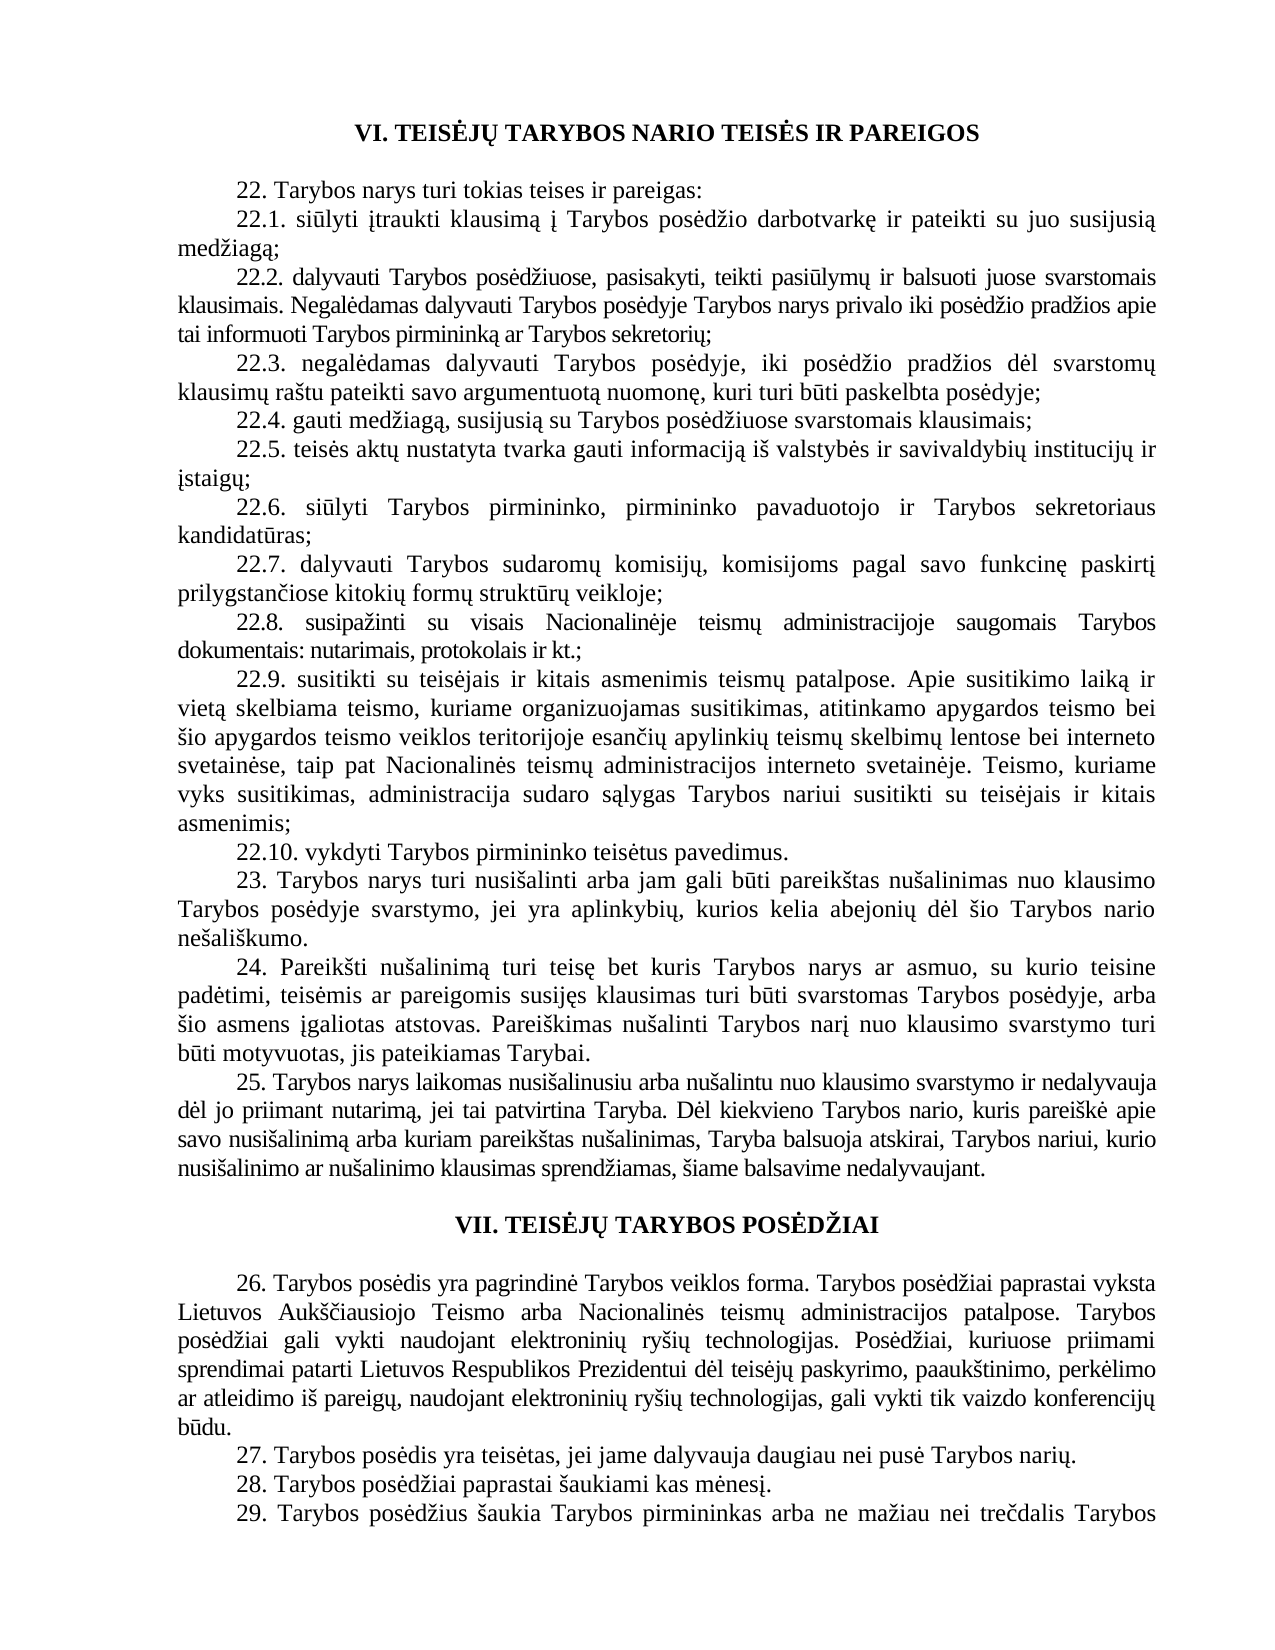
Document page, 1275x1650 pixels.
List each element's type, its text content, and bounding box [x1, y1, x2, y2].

text 22.2. dalyvauti Tarybos posėdžiuose, pasisakyti, teikti pasiūlymų ir balsuoti juose svarstomais klausimais. Negalėdamas dalyvauti Tarybos posėdyje Tarybos narys privalo iki posėdžio pradžios apie tai informuoti Tarybos pirmininką ar Tarybos sekretorių; [177, 262, 1157, 348]
text 27. Tarybos posėdis yra teisėtas, jei jame dalyvauja daugiau nei pusė Tarybos narių. [177, 1441, 1157, 1469]
text 22. Tarybos narys turi tokias teises ir pareigas: [177, 176, 1157, 204]
text 24. Pareikšti nušalinimą turi teisę bet kuris Tarybos narys ar asmuo, su kurio teisine padėtimi, teisėmis ar pareigomis susijęs klausimas turi būti svarstomas Tarybos posėdyje, arba šio asmens įgaliotas atstovas. Pareiškimas nušalinti Tarybos narį nuo klausimo svarstymo turi būti motyvuotas, jis pateikiamas Tarybai. [177, 952, 1157, 1067]
text 22.8. susipažinti su visais Nacionalinėje teismų administracijoje saugomais Tarybos dokumentais: nutarimais, protokolais ir kt.; [177, 607, 1157, 664]
text 22.4. gauti medžiagą, susijusią su Tarybos posėdžiuose svarstomais klausimais; [177, 406, 1157, 434]
text 26. Tarybos posėdis yra pagrindinė Tarybos veiklos forma. Tarybos posėdžiai paprastai vyksta Lietuvos Aukščiausiojo Teismo arba Nacionalinės teismų administracijos patalpose. Tarybos posėdžiai gali vykti naudojant elektroninių ryšių technologijas. Posėdžiai, kuriuose priimami sprendimai patarti Lietuvos Respublikos Prezidentui dėl teisėjų paskyrimo, paaukštinimo, perkėlimo ar atleidimo iš pareigų, naudojant elektroninių ryšių technologijas, gali vykti tik vaizdo konferencijų būdu. [177, 1268, 1157, 1441]
text 22.10. vykdyti Tarybos pirmininko teisėtus pavedimus. [177, 837, 1157, 866]
text 22.7. dalyvauti Tarybos sudaromų komisijų, komisijoms pagal savo funkcinę paskirtį prilygstančiose kitokių formų struktūrų veikloje; [177, 549, 1157, 607]
text VI. TEISĖJŲ TARYBOS NARIO TEISĖS IR PAREIGOS [177, 118, 1157, 147]
text VII. TEISĖJŲ TARYBOS POSĖDŽIAI [177, 1211, 1157, 1239]
text 28. Tarybos posėdžiai paprastai šaukiami kas mėnesį. [177, 1469, 1157, 1498]
text 29. Tarybos posėdžius šaukia Tarybos pirmininkas arba ne mažiau nei trečdalis Tarybos [177, 1498, 1157, 1527]
text 25. Tarybos narys laikomas nusišalinusiu arba nušalintu nuo klausimo svarstymo ir nedalyvauja dėl jo priimant nutarimą, jei tai patvirtina Taryba. Dėl kiekvieno Tarybos nario, kuris pareiškė apie savo nusišalinimą arba kuriam pareikštas nušalinimas, Taryba balsuoja atskirai, Tarybos nariui, kurio nusišalinimo ar nušalinimo klausimas sprendžiamas, šiame balsavime nedalyvaujant. [177, 1067, 1157, 1182]
text 22.1. siūlyti įtraukti klausimą į Tarybos posėdžio darbotvarkę ir pateikti su juo susijusią medžiagą; [177, 204, 1157, 262]
text 23. Tarybos narys turi nusišalinti arba jam gali būti pareikštas nušalinimas nuo klausimo Tarybos posėdyje svarstymo, jei yra aplinkybių, kurios kelia abejonių dėl šio Tarybos nario nešališkumo. [177, 866, 1157, 952]
text 22.5. teisės aktų nustatyta tvarka gauti informaciją iš valstybės ir savivaldybių institucijų ir įstaigų; [177, 434, 1157, 492]
text 22.6. siūlyti Tarybos pirmininko, pirmininko pavaduotojo ir Tarybos sekretoriaus kandidatūras; [177, 492, 1157, 549]
text 22.3. negalėdamas dalyvauti Tarybos posėdyje, iki posėdžio pradžios dėl svarstomų klausimų raštu pateikti savo argumentuotą nuomonę, kuri turi būti paskelbta posėdyje; [177, 348, 1157, 406]
text 22.9. susitikti su teisėjais ir kitais asmenimis teismų patalpose. Apie susitikimo laiką ir vietą skelbiama teismo, kuriame organizuojamas susitikimas, atitinkamo apygardos teismo bei šio apygardos teismo veiklos teritorijoje esančių apylinkių teismų skelbimų lentose bei interneto svetainėse, taip pat Nacionalinės teismų administracijos interneto svetainėje. Teismo, kuriame vyks susitikimas, administracija sudaro sąlygas Tarybos nariui susitikti su teisėjais ir kitais asmenimis; [177, 664, 1157, 837]
